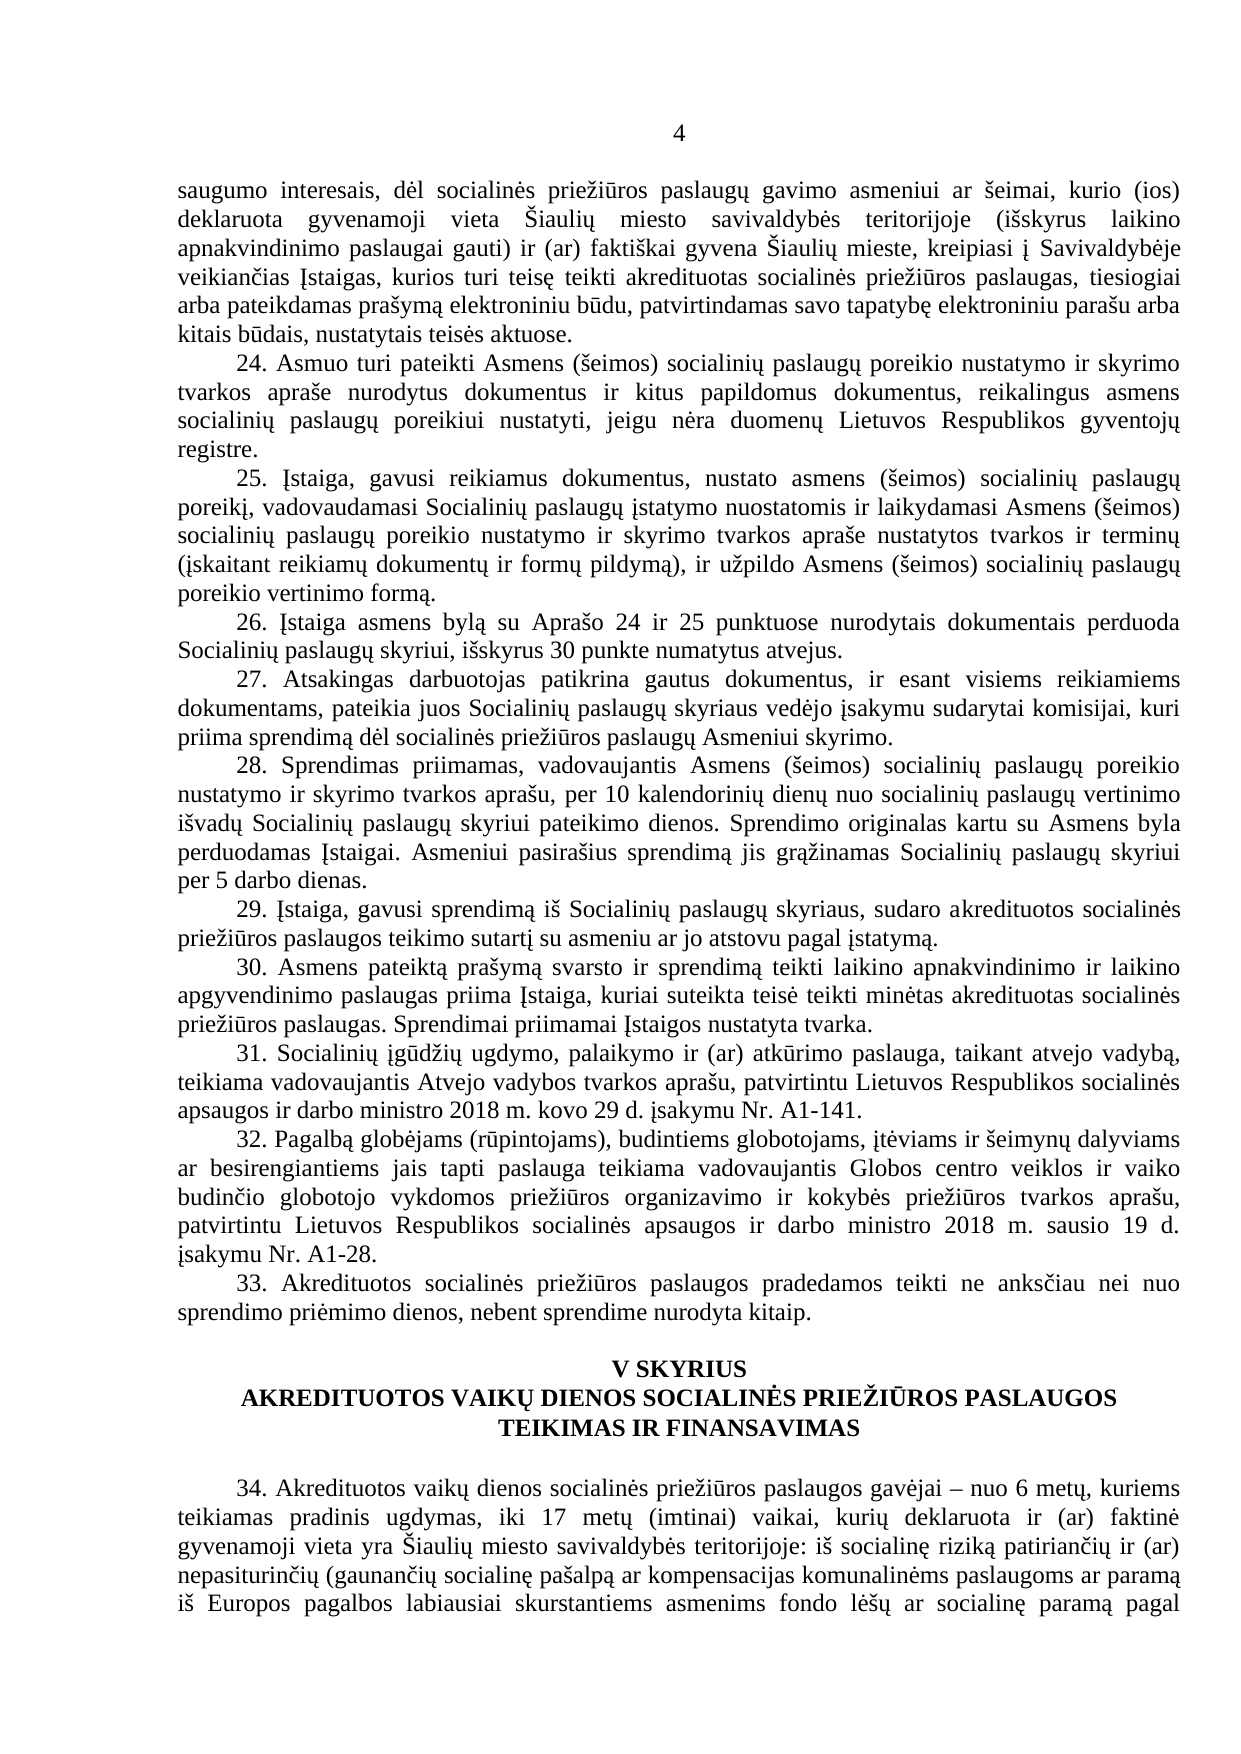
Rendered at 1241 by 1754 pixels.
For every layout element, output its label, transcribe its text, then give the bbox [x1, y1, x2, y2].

text 24. Asmuo turi pateikti Asmens (šeimos) socialinių paslaugų poreikio nustatymo ir skyrimo tvarkos apraše nurodytus dokumentus ir kitus papildomus dokumentus, reikalingus asmens socialinių paslaugų poreikiui nustatyti, jeigu nėra duomenų Lietuvos Respublikos gyventojų registre. [177, 348, 1181, 463]
text 25. Įstaiga, gavusi reikiamus dokumentus, nustato asmens (šeimos) socialinių paslaugų poreikį, vadovaudamasi Socialinių paslaugų įstatymo nuostatomis ir laikydamasi Asmens (šeimos) socialinių paslaugų poreikio nustatymo ir skyrimo tvarkos apraše nustatytos tvarkos ir terminų (įskaitant reikiamų dokumentų ir formų pildymą), ir užpildo Asmens (šeimos) socialinių paslaugų poreikio vertinimo formą. [177, 463, 1181, 607]
text saugumo interesais, dėl socialinės priežiūros paslaugų gavimo asmeniui ar šeimai, kurio (ios) deklaruota gyvenamoji vieta Šiaulių miesto savivaldybės teritorijoje (išskyrus laikino apnakvindinimo paslaugai gauti) ir (ar) faktiškai gyvena Šiaulių mieste, kreipiasi į Savivaldybėje veikiančias Įstaigas, kurios turi teisę teikti akredituotas socialinės priežiūros paslaugas, tiesiogiai arba pateikdamas prašymą elektroniniu būdu, patvirtindamas savo tapatybę elektroniniu parašu arba kitais būdais, nustatytais teisės aktuose. [177, 176, 1181, 348]
text 32. Pagalbą globėjams (rūpintojams), budintiems globotojams, įtėviams ir šeimynų dalyviams ar besirengiantiems jais tapti paslauga teikiama vadovaujantis Globos centro veiklos ir vaiko budinčio globotojo vykdomos priežiūros organizavimo ir kokybės priežiūros tvarkos aprašu, patvirtintu Lietuvos Respublikos socialinės apsaugos ir darbo ministro 2018 m. sausio 19 d. įsakymu Nr. A1-28. [177, 1124, 1181, 1268]
text 30. Asmens pateiktą prašymą svarsto ir sprendimą teikti laikino apnakvindinimo ir laikino apgyvendinimo paslaugas priima Įstaiga, kuriai suteikta teisė teikti minėtas akredituotas socialinės priežiūros paslaugas. Sprendimai priimamai Įstaigos nustatyta tvarka. [177, 952, 1181, 1038]
text 33. Akredituotos socialinės priežiūros paslaugos pradedamos teikti ne anksčiau nei nuo sprendimo priėmimo dienos, nebent sprendime nurodyta kitaip. [177, 1268, 1181, 1326]
text 29. Įstaiga, gavusi sprendimą iš Socialinių paslaugų skyriaus, sudaro akredituotos socialinės priežiūros paslaugos teikimo sutartį su asmeniu ar jo atstovu pagal įstatymą. [177, 894, 1181, 952]
text 28. Sprendimas priimamas, vadovaujantis Asmens (šeimos) socialinių paslaugų poreikio nustatymo ir skyrimo tvarkos aprašu, per 10 kalendorinių dienų nuo socialinių paslaugų vertinimo išvadų Socialinių paslaugų skyriui pateikimo dienos. Sprendimo originalas kartu su Asmens byla perduodamas Įstaigai. Asmeniui pasirašius sprendimą jis grąžinamas Socialinių paslaugų skyriui per 5 darbo dienas. [177, 751, 1181, 894]
text V SKYRIUS [177, 1354, 1181, 1383]
text 31. Socialinių įgūdžių ugdymo, palaikymo ir (ar) atkūrimo paslauga, taikant atvejo vadybą, teikiama vadovaujantis Atvejo vadybos tvarkos aprašu, patvirtintu Lietuvos Respublikos socialinės apsaugos ir darbo ministro 2018 m. kovo 29 d. įsakymu Nr. A1-141. [177, 1038, 1181, 1124]
text 34. Akredituotos vaikų dienos socialinės priežiūros paslaugos gavėjai – nuo 6 metų, kuriems teikiamas pradinis ugdymas, iki 17 metų (imtinai) vaikai, kurių deklaruota ir (ar) faktinė gyvenamoji vieta yra Šiaulių miesto savivaldybės teritorijoje: iš socialinę riziką patiriančių ir (ar) nepasiturinčių (gaunančių socialinę pašalpą ar kompensacijas komunalinėms paslaugoms ar paramą iš Europos pagalbos labiausiai skurstantiems asmenims fondo lėšų ar socialinę paramą pagal [177, 1473, 1181, 1617]
text 26. Įstaiga asmens bylą su Aprašo 24 ir 25 punktuose nurodytais dokumentais perduoda Socialinių paslaugų skyriui, išskyrus 30 punkte numatytus atvejus. [177, 607, 1181, 664]
text AKREDITUOTOS VAIKŲ DIENOS SOCIALINĖS PRIEŽIŪROS PASLAUGOS TEIKIMAS IR FINANSAVIMAS [177, 1383, 1181, 1442]
text 27. Atsakingas darbuotojas patikrina gautus dokumentus, ir esant visiems reikiamiems dokumentams, pateikia juos Socialinių paslaugų skyriaus vedėjo įsakymu sudarytai komisijai, kuri priima sprendimą dėl socialinės priežiūros paslaugų Asmeniui skyrimo. [177, 664, 1181, 751]
